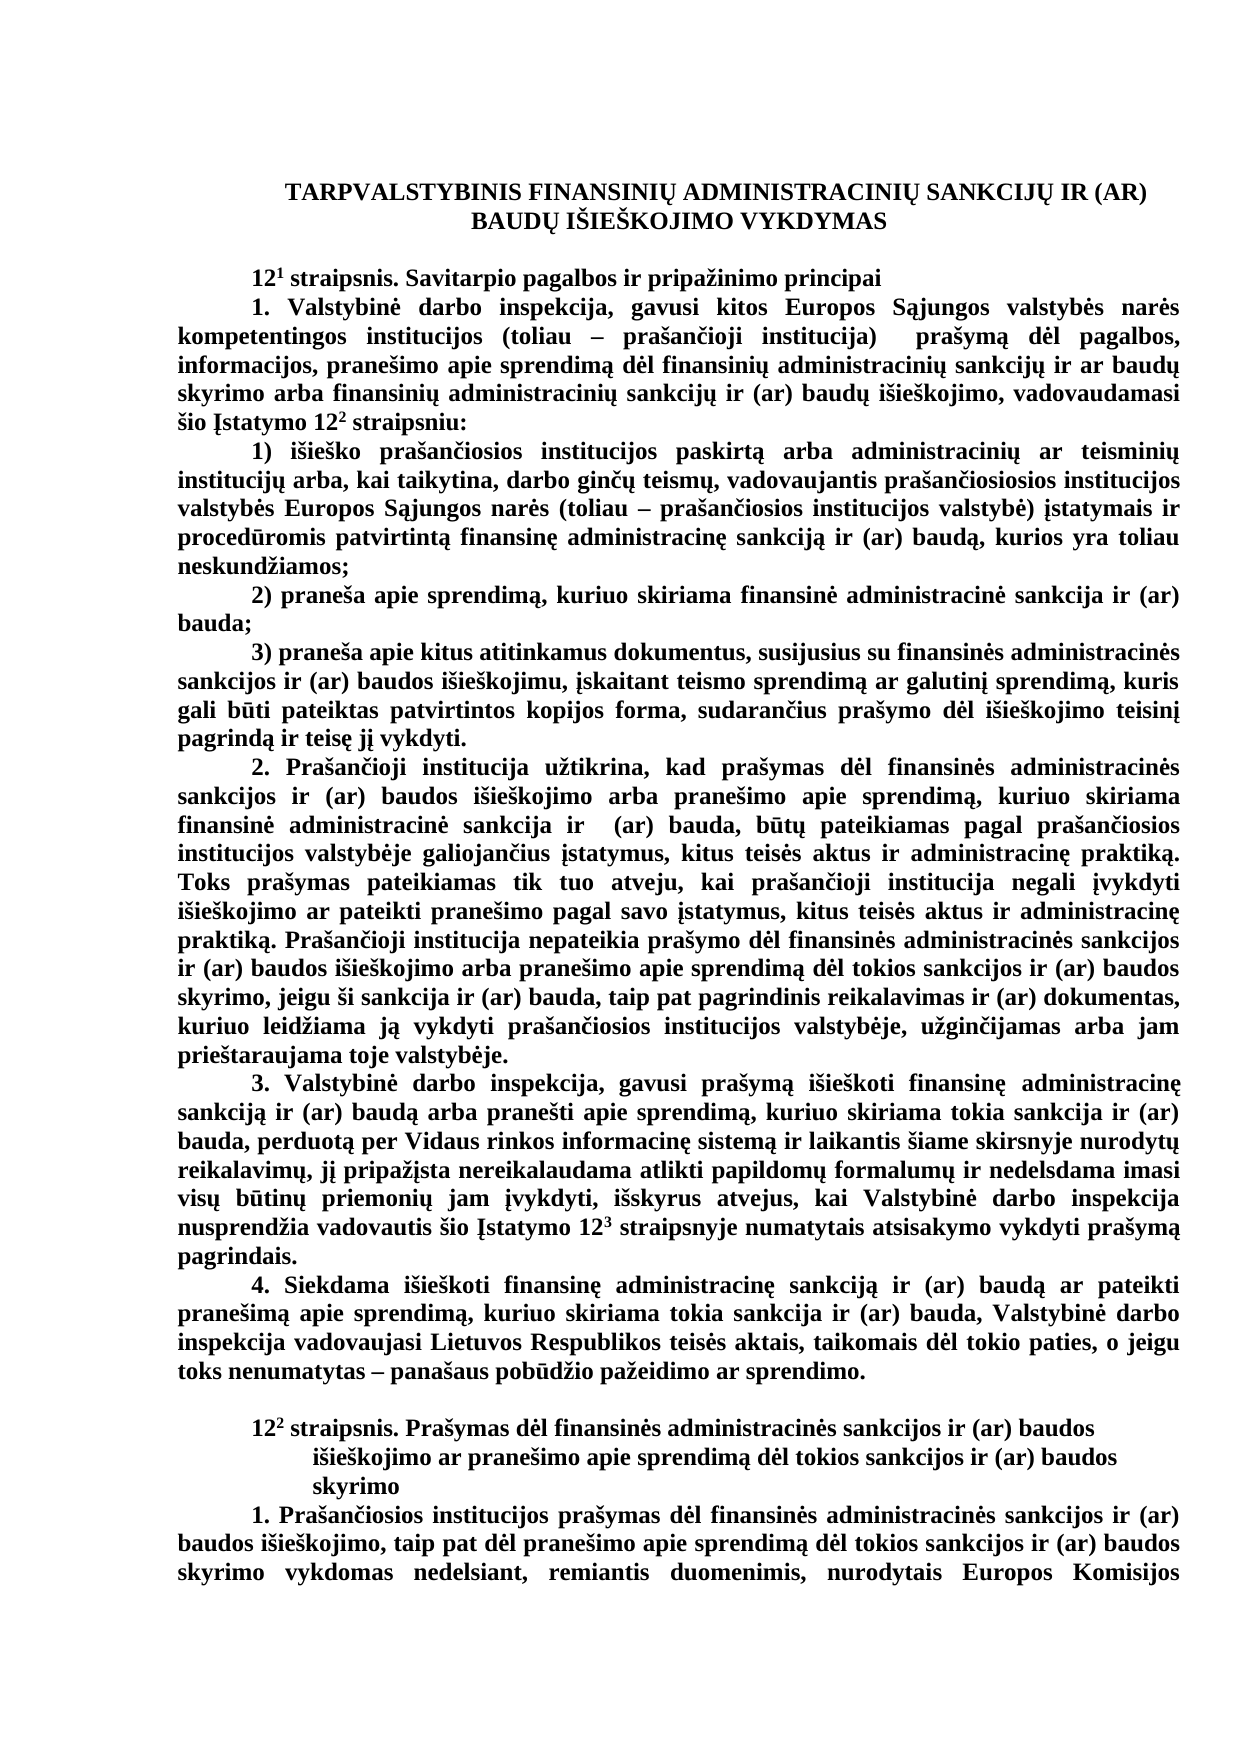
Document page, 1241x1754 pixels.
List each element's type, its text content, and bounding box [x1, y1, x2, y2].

text 4. Siekdama išieškoti finansinę administracinę sankciją ir (ar) baudą ar pateikti pranešimą apie sprendimą, kuriuo skiriama tokia sankcija ir (ar) bauda, Valstybinė darbo inspekcija vadovaujasi Lietuvos Respublikos teisės aktais, taikomais dėl tokio paties, o jeigu toks nenumatytas – panašaus pobūdžio pažeidimo ar sprendimo. [177, 1270, 1181, 1385]
text TARPVALSTYBINIS FINANSINIŲ ADMINISTRACINIŲ SANKCIJŲ IR (AR) BAUDŲ IŠIEŠKOJIMO VYKDYMAS [177, 177, 1181, 235]
text 1. Prašančiosios institucijos prašymas dėl finansinės administracinės sankcijos ir (ar) baudos išieškojimo, taip pat dėl pranešimo apie sprendimą dėl tokios sankcijos ir (ar) baudos skyrimo vykdomas nedelsiant, remiantis duomenimis, nurodytais Europos Komisijos [177, 1500, 1181, 1586]
text 121 straipsnis. Savitarpio pagalbos ir pripažinimo principai [177, 263, 1181, 292]
text 122 straipsnis. Prašymas dėl finansinės administracinės sankcijos ir (ar) baudos išieškojimo ar pranešimo apie sprendimą dėl tokios sankcijos ir (ar) baudos skyrimo [177, 1413, 1181, 1500]
text 2) praneša apie sprendimą, kuriuo skiriama finansinė administracinė sankcija ir (ar) bauda; [177, 580, 1181, 637]
text 1) išieško prašančiosios institucijos paskirtą arba administracinių ar teisminių institucijų arba, kai taikytina, darbo ginčų teismų, vadovaujantis prašančiosiosios institucijos valstybės Europos Sąjungos narės (toliau – prašančiosios institucijos valstybė) įstatymais ir procedūromis patvirtintą finansinę administracinę sankciją ir (ar) baudą, kurios yra toliau neskundžiamos; [177, 436, 1181, 580]
text 2. Prašančioji institucija užtikrina, kad prašymas dėl finansinės administracinės sankcijos ir (ar) baudos išieškojimo arba pranešimo apie sprendimą, kuriuo skiriama finansinė administracinė sankcija ir (ar) bauda, būtų pateikiamas pagal prašančiosios institucijos valstybėje galiojančius įstatymus, kitus teisės aktus ir administracinę praktiką. Toks prašymas pateikiamas tik tuo atveju, kai prašančioji institucija negali įvykdyti išieškojimo ar pateikti pranešimo pagal savo įstatymus, kitus teisės aktus ir administracinę praktiką. Prašančioji institucija nepateikia prašymo dėl finansinės administracinės sankcijos ir (ar) baudos išieškojimo arba pranešimo apie sprendimą dėl tokios sankcijos ir (ar) baudos skyrimo, jeigu ši sankcija ir (ar) bauda, taip pat pagrindinis reikalavimas ir (ar) dokumentas, kuriuo leidžiama ją vykdyti prašančiosios institucijos valstybėje, užginčijamas arba jam prieštaraujama toje valstybėje. [177, 752, 1181, 1068]
text 3) praneša apie kitus atitinkamus dokumentus, susijusius su finansinės administracinės sankcijos ir (ar) baudos išieškojimu, įskaitant teismo sprendimą ar galutinį sprendimą, kuris gali būti pateiktas patvirtintos kopijos forma, sudarančius prašymo dėl išieškojimo teisinį pagrindą ir teisę jį vykdyti. [177, 637, 1181, 752]
text 1. Valstybinė darbo inspekcija, gavusi kitos Europos Sąjungos valstybės narės kompetentingos institucijos (toliau – prašančioji institucija) prašymą dėl pagalbos, informacijos, pranešimo apie sprendimą dėl finansinių administracinių sankcijų ir ar baudų skyrimo arba finansinių administracinių sankcijų ir (ar) baudų išieškojimo, vadovaudamasi šio Įstatymo 122 straipsniu: [177, 292, 1181, 436]
text 3. Valstybinė darbo inspekcija, gavusi prašymą išieškoti finansinę administracinę sankciją ir (ar) baudą arba pranešti apie sprendimą, kuriuo skiriama tokia sankcija ir (ar) bauda, perduotą per Vidaus rinkos informacinę sistemą ir laikantis šiame skirsnyje nurodytų reikalavimų, jį pripažįsta nereikalaudama atlikti papildomų formalumų ir nedelsdama imasi visų būtinų priemonių jam įvykdyti, išskyrus atvejus, kai Valstybinė darbo inspekcija nusprendžia vadovautis šio Įstatymo 123 straipsnyje numatytais atsisakymo vykdyti prašymą pagrindais. [177, 1068, 1181, 1270]
